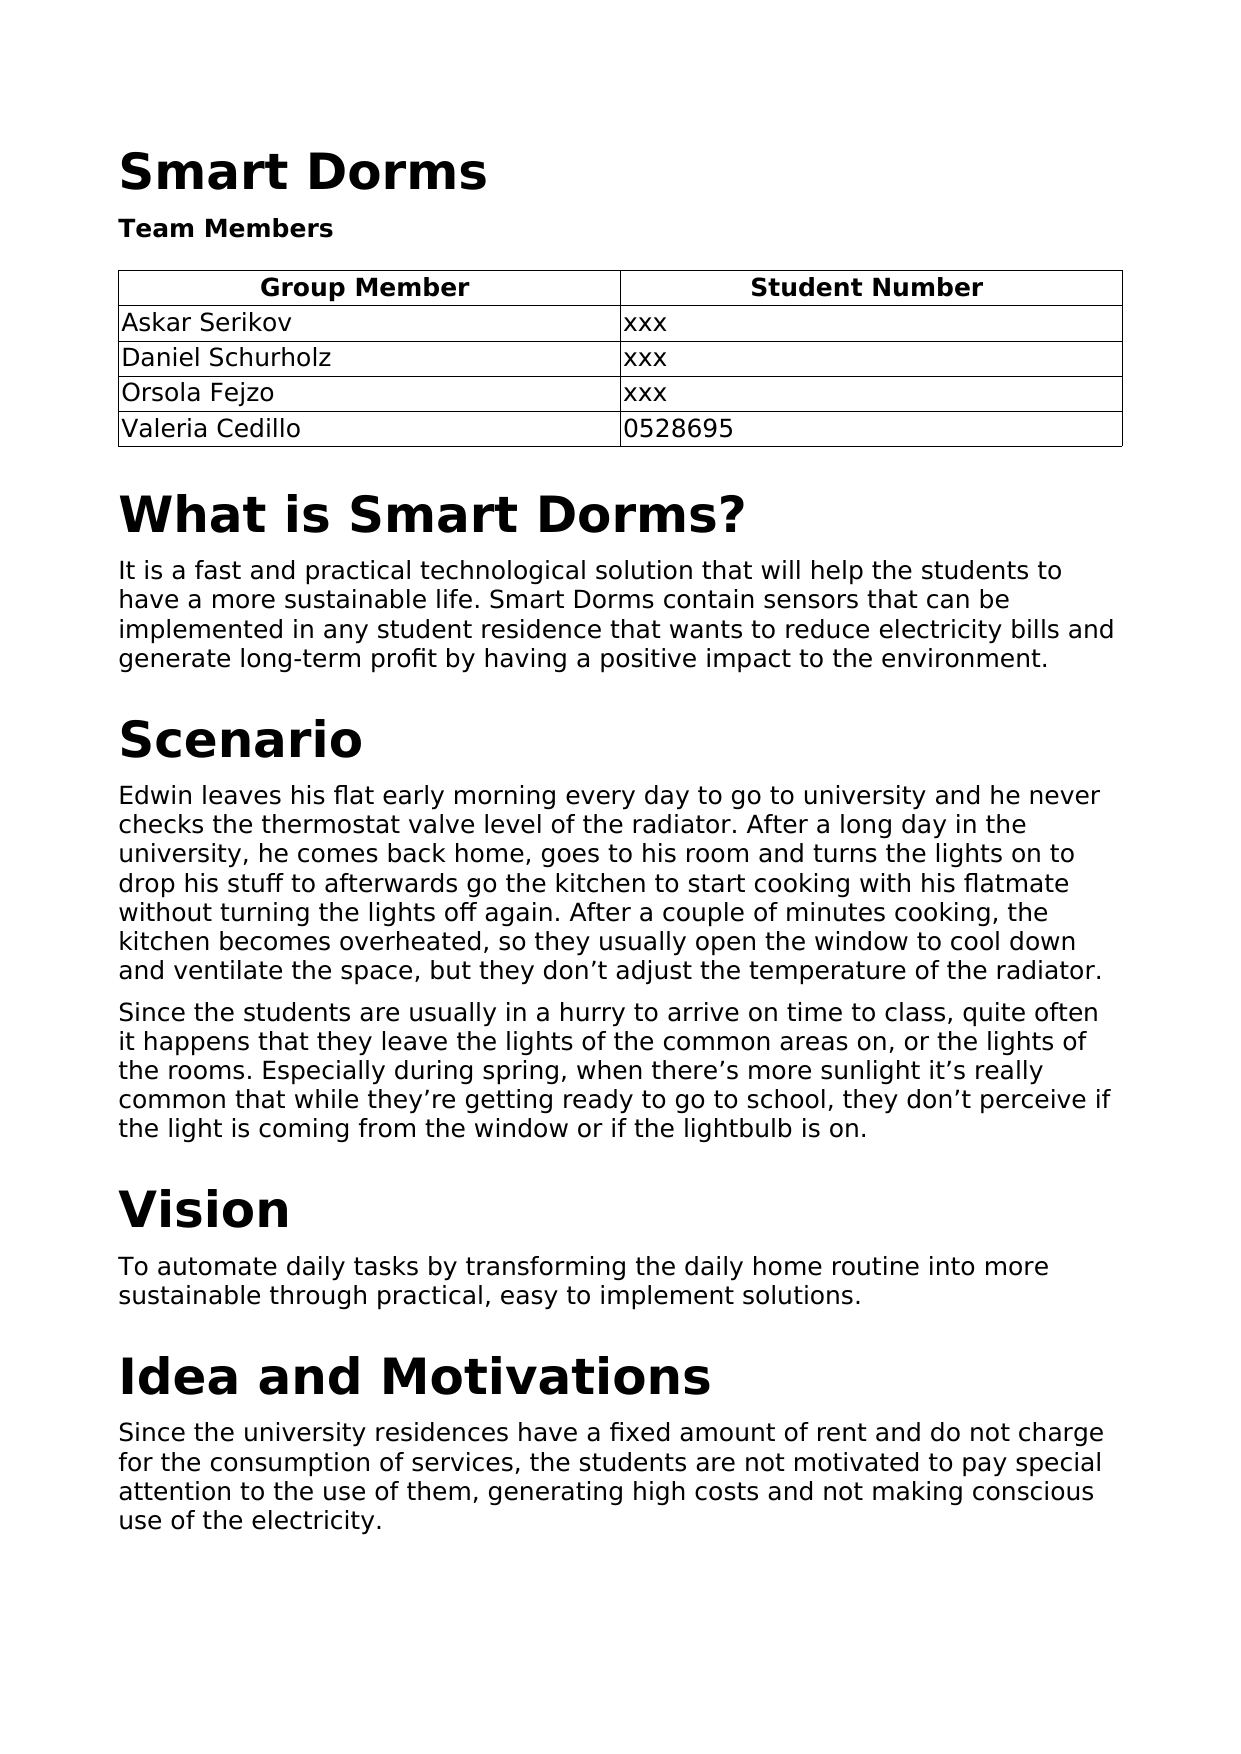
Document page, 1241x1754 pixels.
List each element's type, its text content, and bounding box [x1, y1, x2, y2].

subtitle What is Smart Dorms? [118, 486, 1122, 544]
table_cell Valeria Cedillo [119, 412, 620, 446]
table_header Group Member [119, 271, 620, 305]
table_cell Daniel Schurholz [119, 342, 620, 376]
subtitle Smart Dorms [118, 143, 1122, 201]
table_cell Orsola Fejzo [119, 377, 620, 411]
text Since the university residences have a fixed amount of rent and do not charge for the consumption of services, the students are not motivated to pay special attention to the use of them, generating high costs and not making conscious use of the electricity. [118, 1419, 1122, 1535]
text Team Members [118, 214, 1122, 243]
table_cell 0528695 [621, 412, 1122, 446]
text It is a fast and practical technological solution that will help the students to have a more sustainable life. Smart Dorms contain sensors that can be implemented in any student residence that wants to reduce electricity bills and generate long-term profit by having a positive impact to the environment. [118, 556, 1122, 673]
table_cell xxx [621, 377, 1122, 411]
subtitle Scenario [118, 711, 1122, 769]
subtitle Vision [118, 1181, 1122, 1239]
table_cell Askar Serikov [119, 306, 620, 341]
table_header Student Number [621, 271, 1122, 305]
text Since the students are usually in a hurry to arrive on time to class, quite often it happens that they leave the lights of the common areas on, or the lights of the rooms. Especially during spring, when there’s more sunlight it’s really common that while they’re getting ready to go to school, they don’t perceive if the light is coming from the window or if the lightbulb is on. [118, 998, 1122, 1144]
text To automate daily tasks by transforming the daily home routine into more sustainable through practical, easy to implement solutions. [118, 1252, 1122, 1310]
table_cell xxx [621, 342, 1122, 376]
subtitle Idea and Motivations [118, 1348, 1122, 1406]
table_cell xxx [621, 306, 1122, 341]
text Edwin leaves his flat early morning every day to go to university and he never checks the thermostat valve level of the radiator. After a long day in the university, he comes back home, goes to his room and turns the lights on to drop his stuff to afterwards go the kitchen to start cooking with his flatmate without turning the lights off again. After a couple of minutes cooking, the kitchen becomes overheated, so they usually open the window to cool down and ventilate the space, but they don’t adjust the temperature of the radiator. [118, 781, 1122, 986]
